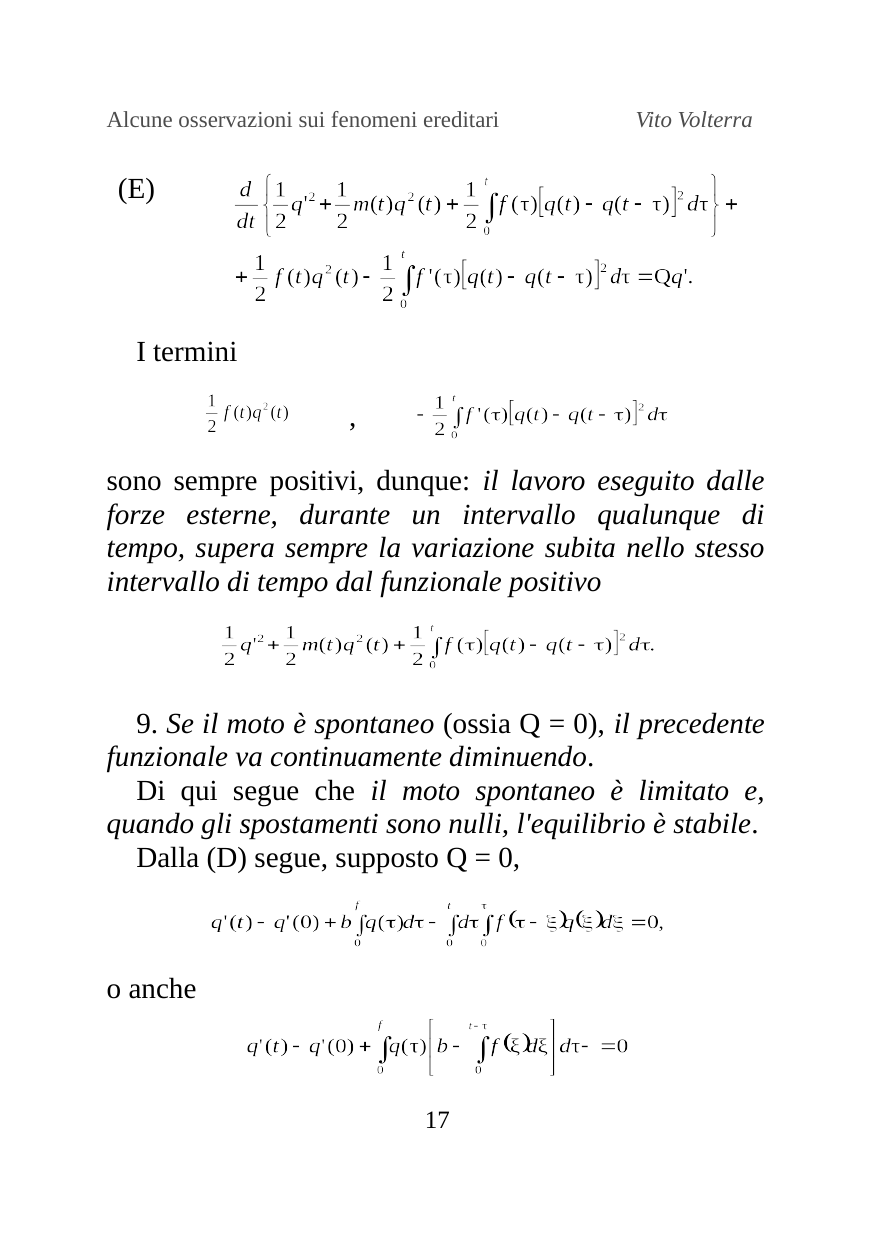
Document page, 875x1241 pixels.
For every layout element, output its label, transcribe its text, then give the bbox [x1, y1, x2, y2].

text o anche [106, 972, 768, 1005]
text Di qui segue che il moto spontaneo è limitato e, quando gli spostamenti sono nulli, l'equilibrio è stabile. [106, 773, 768, 840]
text Dalla (D) segue, supposto Q = 0, [106, 840, 768, 874]
text I termini [106, 334, 768, 368]
table_header (E) [106, 159, 204, 334]
table_header [386, 380, 698, 463]
text 9. Se il moto è spontaneo (ossia Q = 0), il precedente funzionale va continuamente diminuendo. [106, 706, 768, 773]
table_header [176, 380, 319, 463]
table_header [204, 159, 768, 334]
text sono sempre positivi, dunque: il lavoro eseguito dalle forze esterne, durante un intervallo qualunque di tempo, supera sempre la variazione subita nello stesso intervallo di tempo dal funzionale positivo [106, 463, 768, 598]
table_header , [319, 380, 386, 463]
